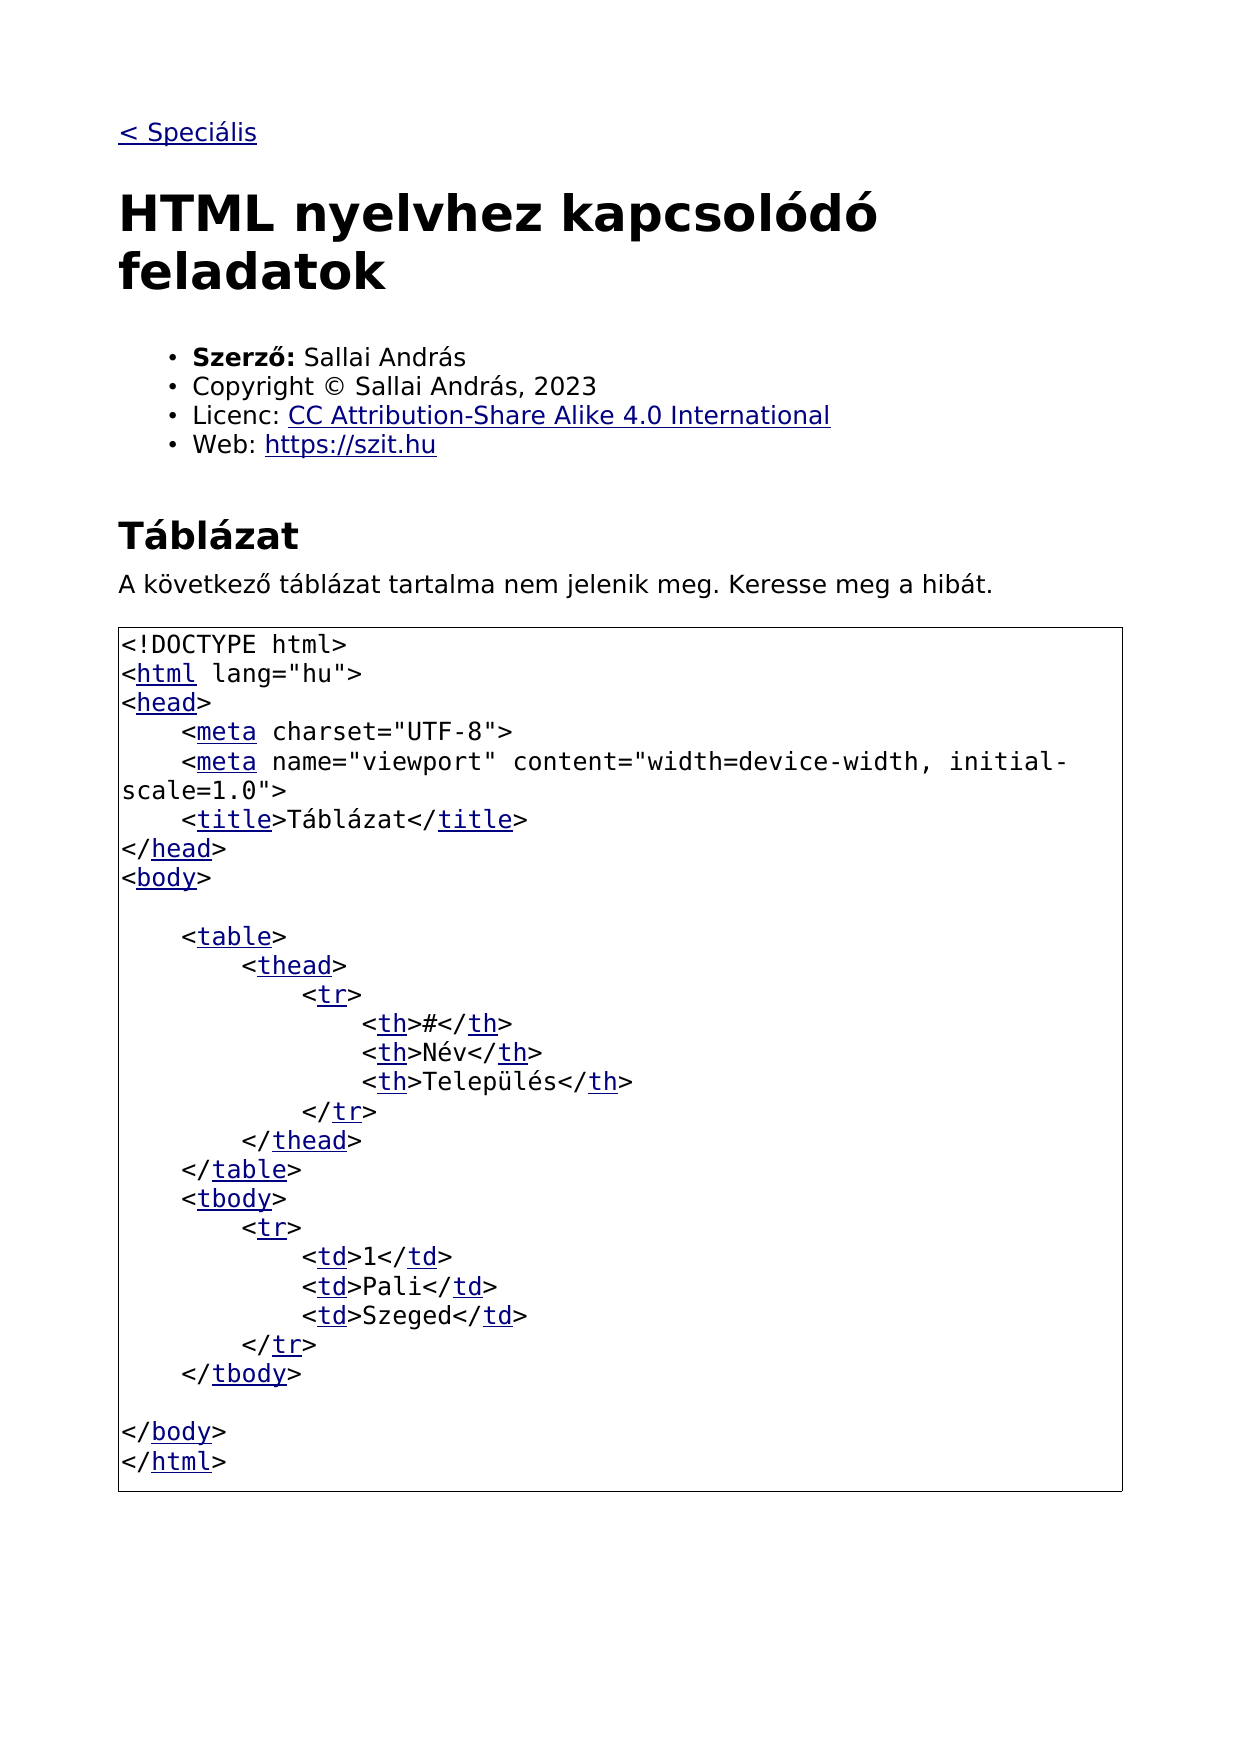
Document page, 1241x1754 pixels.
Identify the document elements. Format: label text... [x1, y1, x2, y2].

text A következő táblázat tartalma nem jelenik meg. Keresse meg a hibát. [118, 571, 1122, 600]
subtitle Táblázat [118, 514, 1122, 558]
list Szerző: Sallai András [177, 343, 1122, 372]
list Web: https://szit.hu [177, 431, 1122, 460]
table_header <!DOCTYPE html> <html lang="hu"> <head> <meta charset="UTF-8"> <meta name="viewport" content="width=device-width, initial-scale=1.0"> <title>Táblázat</title> </head> <body> <table> <thead> <tr> <th>#</th> <th>Név</th> <th>Település</th> </tr> </thead> </table> <tbody> <tr> <td>1</td> <td>Pali</td> <td>Szeged</td> </tr> </tbody> </body> </html> [119, 628, 1122, 1491]
text < Speciális [118, 118, 1122, 147]
list Licenc: CC Attribution-Share Alike 4.0 International [177, 402, 1122, 431]
subtitle HTML nyelvhez kapcsolódó feladatok [118, 185, 1122, 301]
list Copyright © Sallai András, 2023 [177, 372, 1122, 402]
